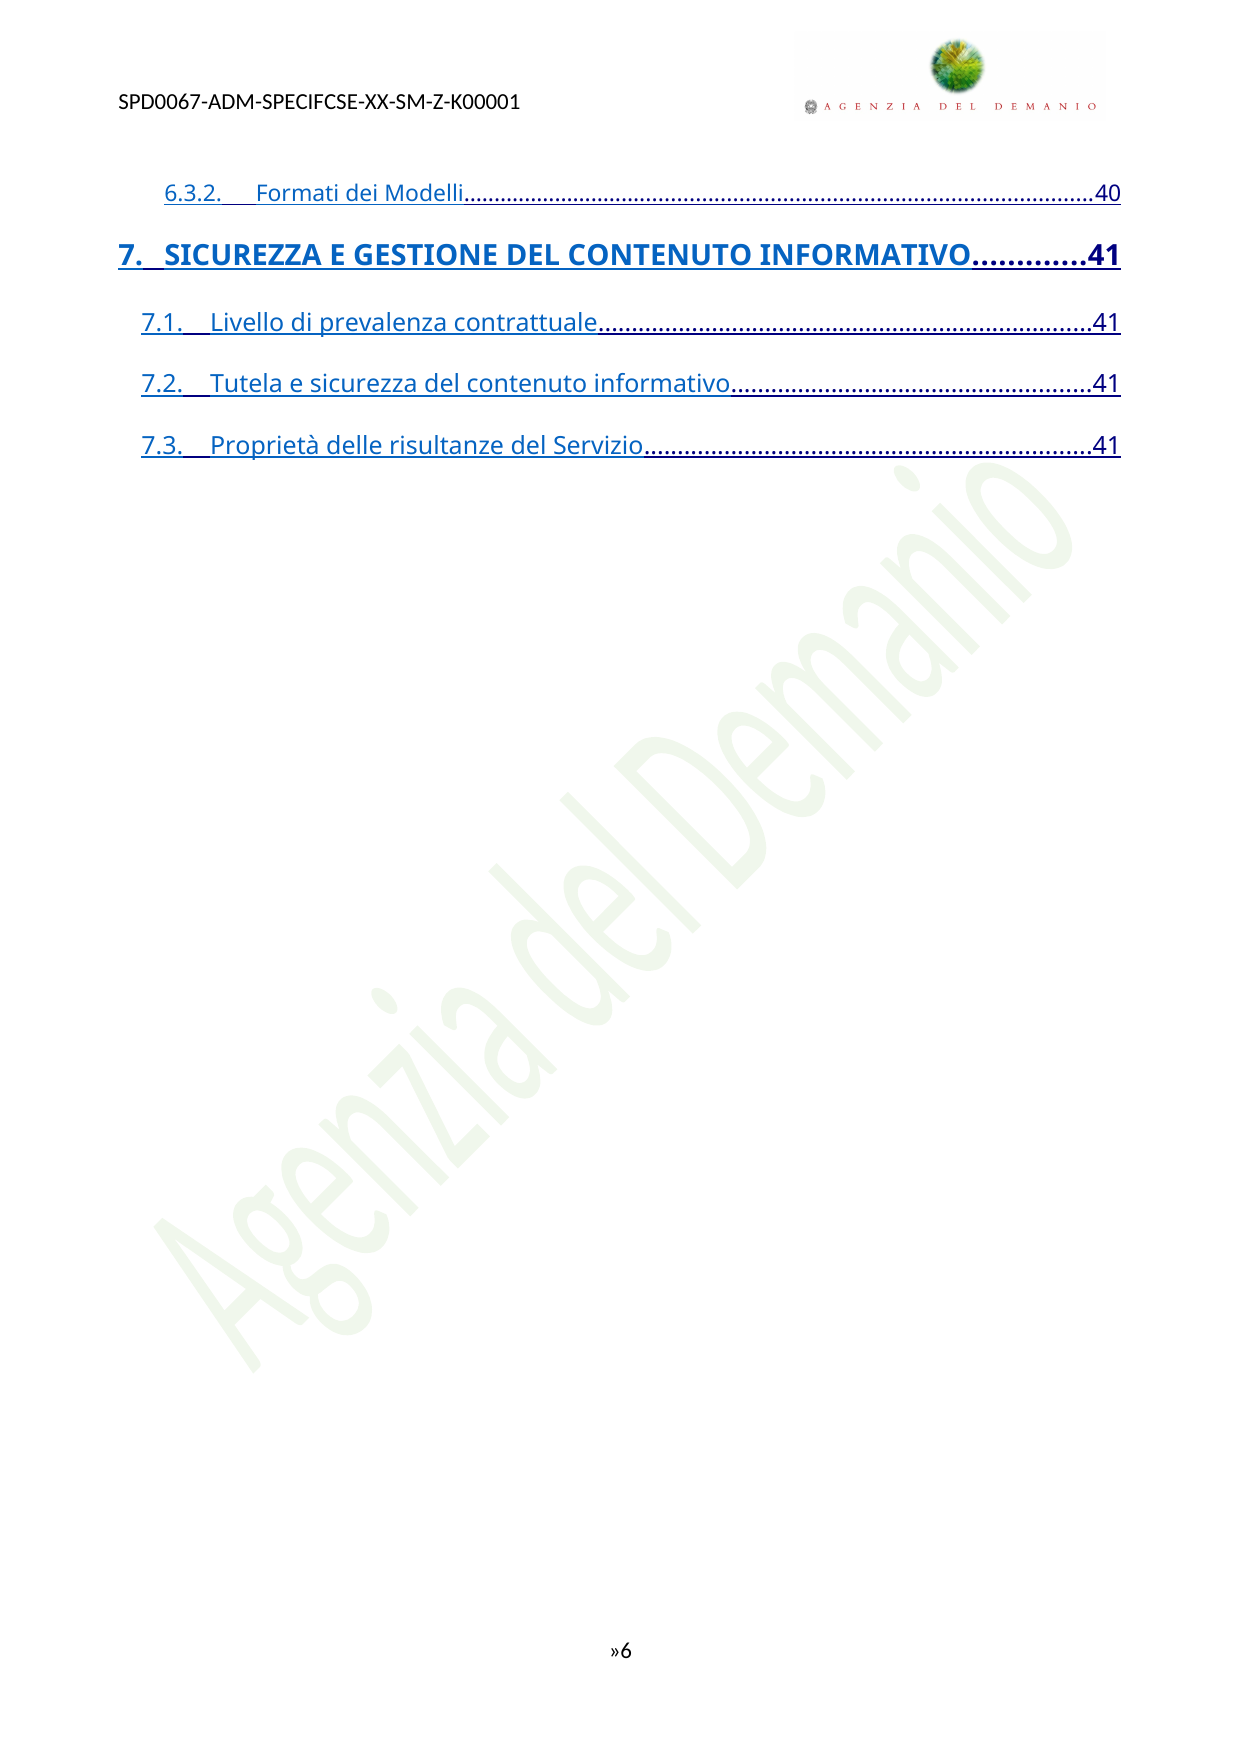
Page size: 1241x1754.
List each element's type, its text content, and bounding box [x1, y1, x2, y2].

text 7.3. Proprietà delle risultanze del Servizio 41 [141, 427, 1122, 461]
text 6.3.2. Formati dei Modelli 40 [164, 177, 1122, 208]
text 7.2. Tutela e sicurezza del contenuto informativo 41 [141, 366, 1122, 400]
text 7. SICUREZZA E GESTIONE DEL CONTENUTO INFORMATIVO 41 [118, 234, 1122, 274]
text 7.1. Livello di prevalenza contrattuale 41 [141, 304, 1122, 338]
